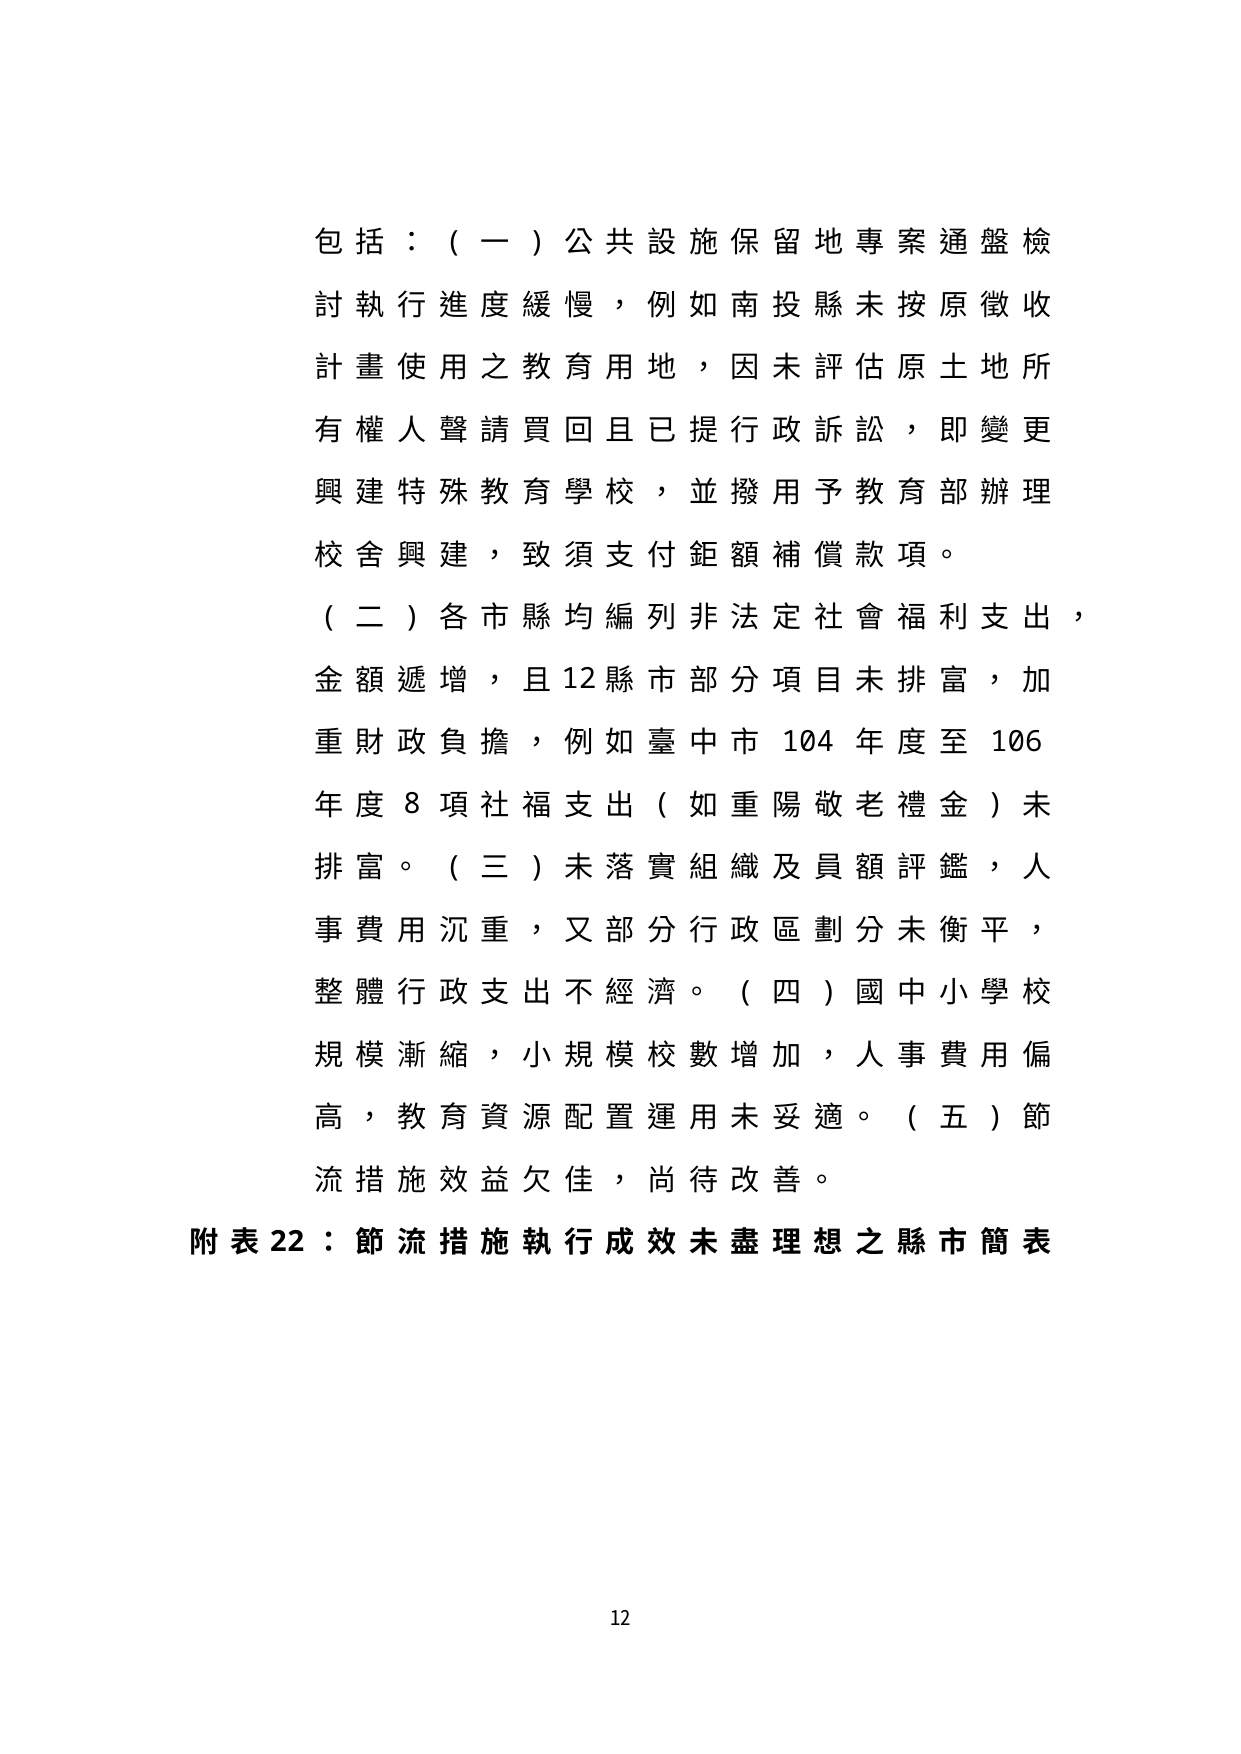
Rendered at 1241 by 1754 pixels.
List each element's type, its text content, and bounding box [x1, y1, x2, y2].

text 各縣市政府除開源措施亟待改善，渠等節流效果亦未盡理想。按審計部105年度直轄市及縣市地方決算審核結果年報，多數縣市節流成效未盡理想(詳附表22)，包括：(一)公共設施保留地專案通盤檢討執行進度緩慢，例如南投縣未按原徵收計畫使用之教育用地，因未評估原土地所有權人聲請買回且已提行政訴訟，即變更興建特殊教育學校，並撥用予教育部辦理校舍興建，致須支付鉅額補償款項。(二)各市縣均編列非法定社會福利支出，金額遞增，且12縣市部分項目未排富，加重財政負擔，例如臺中市104年度至106年度8項社福支出(如重陽敬老禮金)未排富。(三)未落實組織及員額評鑑，人事費用沉重，又部分行政區劃分未衡平，整體行政支出不經濟。(四)國中小學校規模漸縮，小規模校數增加，人事費用偏高，教育資源配置運用未妥適。(五)節流措施效益欠佳，尚待改善。 [271, 198, 1058, 1198]
text 附表22：節流措施執行成效未盡理想之縣市簡表 [183, 1198, 1058, 1261]
